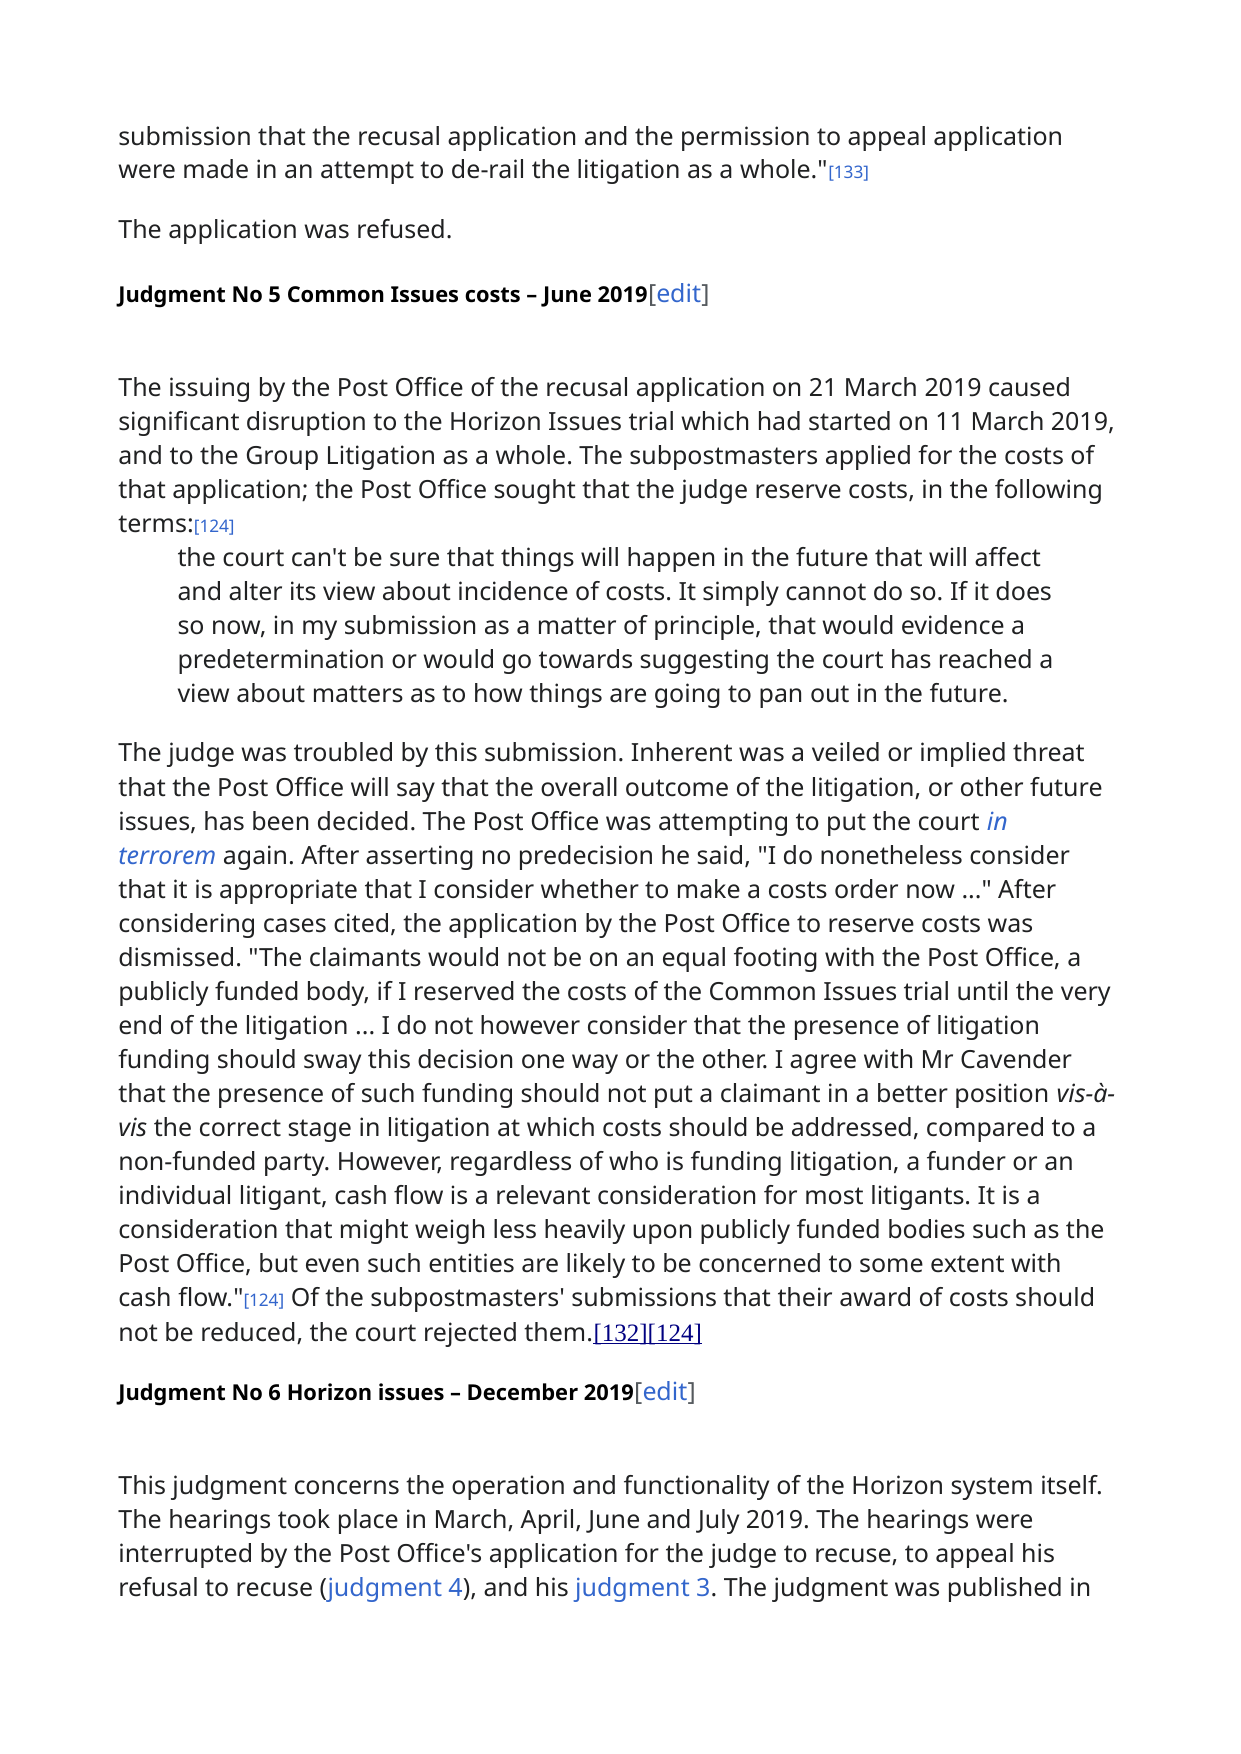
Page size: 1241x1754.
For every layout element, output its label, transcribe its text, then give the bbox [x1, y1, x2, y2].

text This judgment concerns the operation and functionality of the Horizon system itself. The hearings took place in March, April, June and July 2019. The hearings were interrupted by the Post Office's application for the judge to recuse, to appeal his refusal to recuse (judgment 4), and his judgment 3. The judgment was published in [118, 1467, 1122, 1603]
subtitle Judgment No 5 Common Issues costs – June 2019[edit] [118, 275, 1122, 309]
text submission that the recusal application and the permission to appeal application were made in an attempt to de-rail the litigation as a whole."[133] [118, 118, 1122, 186]
text The judge was troubled by this submission. Inherent was a veiled or implied threat that the Post Office will say that the overall outcome of the litigation, or other future issues, has been decided. The Post Office was attempting to put the court in terrorem again. After asserting no predecision he said, "I do nonetheless consider that it is appropriate that I consider whether to make a costs order now ..." After considering cases cited, the application by the Post Office to reserve costs was dismissed. "The claimants would not be on an equal footing with the Post Office, a publicly funded body, if I reserved the costs of the Common Issues trial until the very end of the litigation ... I do not however consider that the presence of litigation funding should sway this decision one way or the other. I agree with Mr Cavender that the presence of such funding should not put a claimant in a better position vis-à-vis the correct stage in litigation at which costs should be addressed, compared to a non-funded party. However, regardless of who is funding litigation, a funder or an individual litigant, cash flow is a relevant consideration for most litigants. It is a consideration that might weigh less heavily upon publicly funded bodies such as the Post Office, but even such entities are likely to be concerned to some extent with cash flow."[124] Of the subpostmasters' submissions that their award of costs should not be reduced, the court rejected them.[132][124] [118, 735, 1122, 1348]
subtitle Judgment No 6 Horizon issues – December 2019[edit] [118, 1373, 1122, 1407]
text The issuing by the Post Office of the recusal application on 21 March 2019 caused significant disruption to the Horizon Issues trial which had started on 11 March 2019, and to the Group Litigation as a whole. The subpostmasters applied for the costs of that application; the Post Office sought that the judge reserve costs, in the following terms:[124] [118, 369, 1122, 540]
text The application was refused. [118, 211, 1122, 245]
text the court can't be sure that things will happen in the future that will affect and alter its view about incidence of costs. It simply cannot do so. If it does so now, in my submission as a matter of principle, that would evidence a predetermination or would go towards suggesting the court has reached a view about matters as to how things are going to pan out in the future. [177, 540, 1063, 710]
